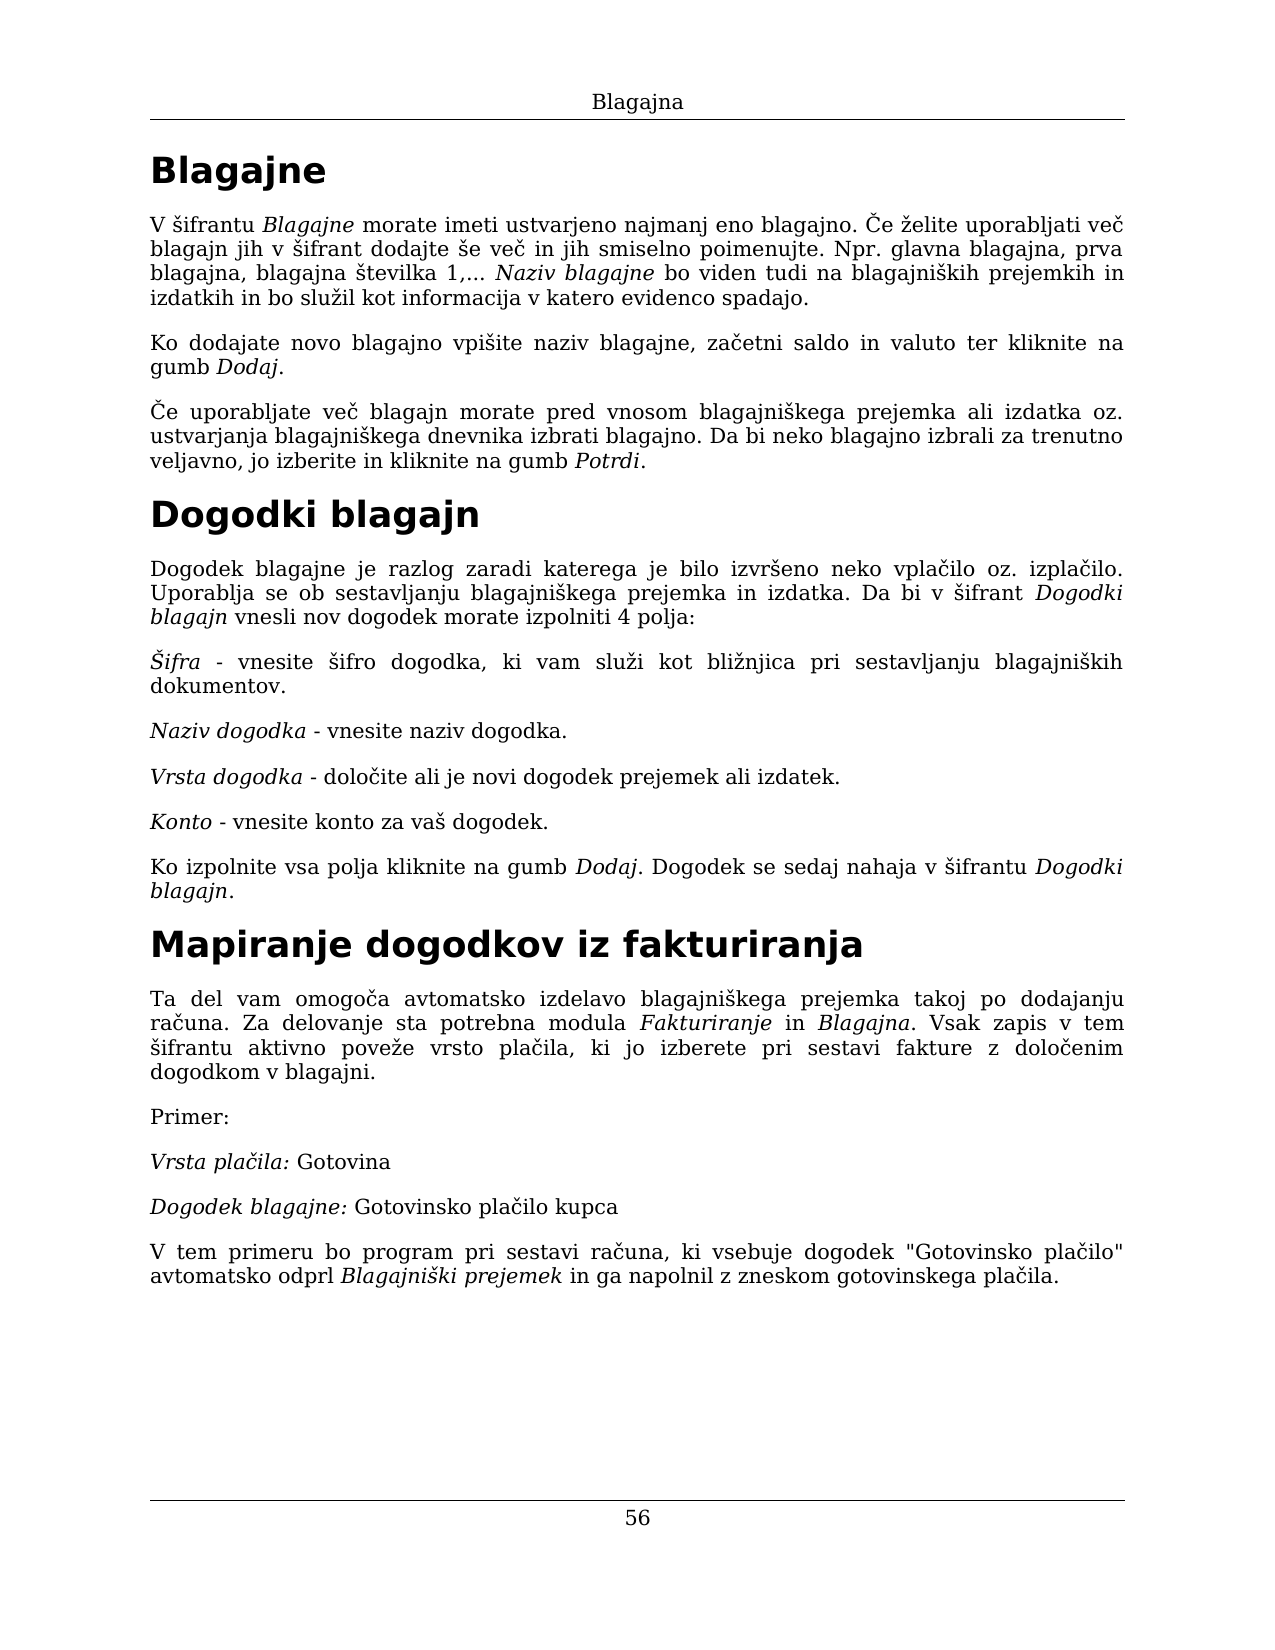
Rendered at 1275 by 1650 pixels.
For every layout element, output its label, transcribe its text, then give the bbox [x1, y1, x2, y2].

text Mapiranje dogodkov iz fakturiranja [150, 924, 1125, 966]
text Primer: [150, 1105, 1125, 1129]
text Dogodek blagajne je razlog zaradi katerega je bilo izvršeno neko vplačilo oz. izplačilo. Uporablja se ob sestavljanju blagajniškega prejemka in izdatka. Da bi v šifrant Dogodki blagajn vnesli nov dogodek morate izpolniti 4 polja: [150, 557, 1125, 629]
text Vrsta dogodka - določite ali je novi dogodek prejemek ali izdatek. [150, 765, 1125, 789]
text Blagajne [150, 150, 1125, 192]
text Naziv dogodka - vnesite naziv dogodka. [150, 719, 1125, 744]
text V šifrantu Blagajne morate imeti ustvarjeno najmanj eno blagajno. Če želite uporabljati več blagajn jih v šifrant dodajte še več in jih smiselno poimenujte. Npr. glavna blagajna, prva blagajna, blagajna številka 1,... Naziv blagajne bo viden tudi na blagajniških prejemkih in izdatkih in bo služil kot informacija v katero evidenco spadajo. [150, 213, 1125, 310]
text Dogodki blagajn [150, 494, 1125, 536]
text Ko dodajate novo blagajno vpišite naziv blagajne, začetni saldo in valuto ter kliknite na gumb Dodaj. [150, 331, 1125, 379]
text Ko izpolnite vsa polja kliknite na gumb Dodaj. Dogodek se sedaj nahaja v šifrantu Dogodki blagajn. [150, 855, 1125, 903]
text Šifra - vnesite šifro dogodka, ki vam služi kot bližnjica pri sestavljanju blagajniških dokumentov. [150, 650, 1125, 699]
text Vrsta plačila: Gotovina [150, 1150, 1125, 1174]
text Dogodek blagajne: Gotovinsko plačilo kupca [150, 1195, 1125, 1219]
text Če uporabljate več blagajn morate pred vnosom blagajniškega prejemka ali izdatka oz. ustvarjanja blagajniškega dnevnika izbrati blagajno. Da bi neko blagajno izbrali za trenutno veljavno, jo izberite in kliknite na gumb Potrdi. [150, 400, 1125, 473]
text Konto - vnesite konto za vaš dogodek. [150, 810, 1125, 834]
text Ta del vam omogoča avtomatsko izdelavo blagajniškega prejemka takoj po dodajanju računa. Za delovanje sta potrebna modula Fakturiranje in Blagajna. Vsak zapis v tem šifrantu aktivno poveže vrsto plačila, ki jo izberete pri sestavi fakture z določenim dogodkom v blagajni. [150, 987, 1125, 1084]
text V tem primeru bo program pri sestavi računa, ki vsebuje dogodek "Gotovinsko plačilo" avtomatsko odprl Blagajniški prejemek in ga napolnil z zneskom gotovinskega plačila. [150, 1240, 1125, 1289]
